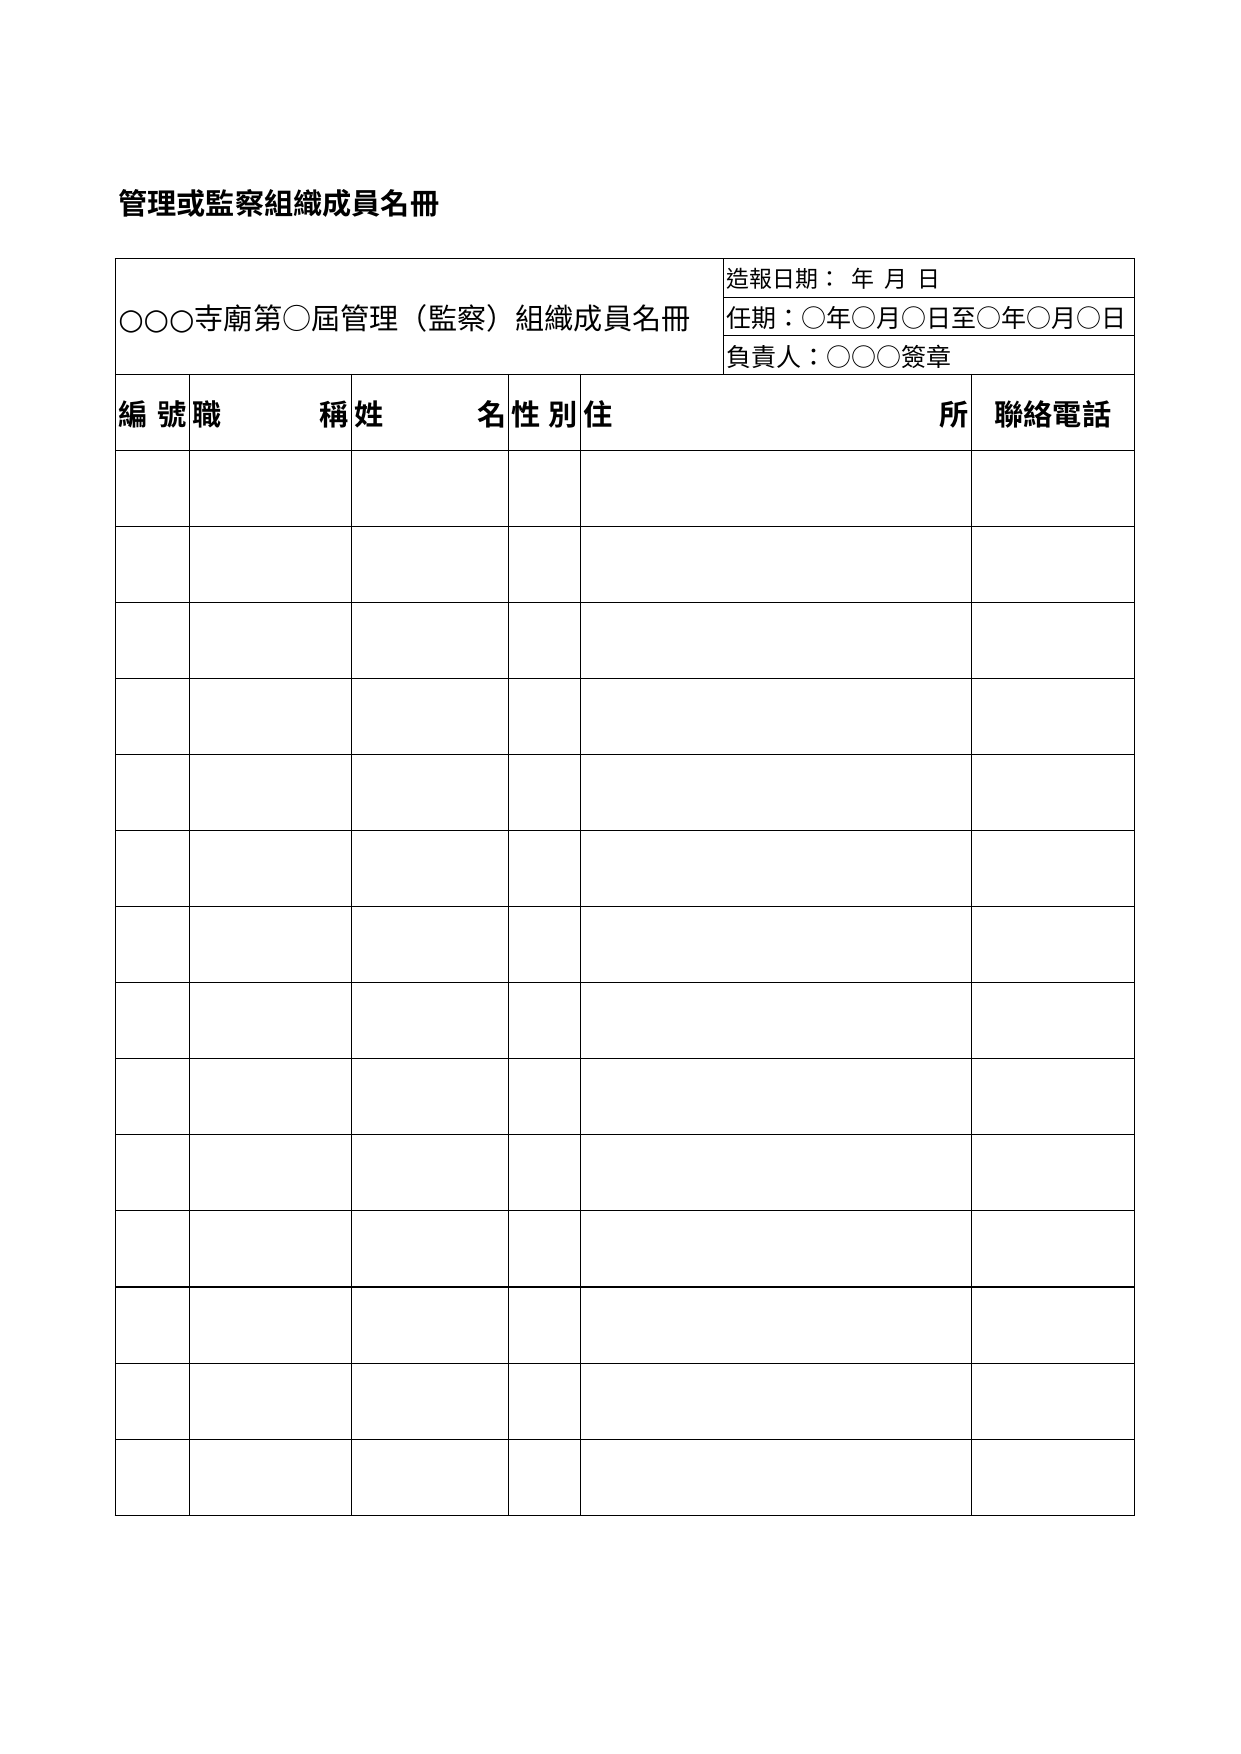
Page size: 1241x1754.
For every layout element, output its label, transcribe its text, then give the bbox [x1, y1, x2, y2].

table_cell 住所 [581, 375, 971, 450]
table_cell [581, 451, 971, 526]
text 管理或監察組織成員名冊 [118, 164, 1122, 239]
table_cell [116, 1364, 189, 1438]
table_cell [509, 679, 580, 754]
table_cell [116, 527, 189, 602]
table_cell [972, 679, 1134, 754]
table_cell [581, 679, 971, 754]
table_cell [509, 831, 580, 906]
table_cell [190, 755, 351, 830]
table_cell [509, 603, 580, 678]
table_cell [581, 1059, 971, 1134]
table_cell [972, 527, 1134, 602]
table_cell [116, 907, 189, 982]
table_cell [972, 1135, 1134, 1210]
table_cell [116, 831, 189, 906]
table_cell [352, 907, 508, 982]
table_cell [352, 1288, 508, 1362]
table_cell [972, 1211, 1134, 1286]
table_cell [972, 1440, 1134, 1514]
table_cell [509, 1135, 580, 1210]
table_cell [190, 603, 351, 678]
table_cell [352, 1364, 508, 1438]
table_cell 職稱 [190, 375, 351, 450]
table_cell [972, 1364, 1134, 1438]
table_cell 編號 [116, 375, 189, 450]
table_cell [509, 1364, 580, 1438]
table_cell [509, 527, 580, 602]
table_cell [190, 831, 351, 906]
table_cell [509, 1211, 580, 1286]
table_cell [581, 1364, 971, 1438]
table_cell [190, 527, 351, 602]
table_header ○○○寺廟第○屆管理（監察）組織成員名冊 [116, 259, 723, 374]
table_cell [972, 1059, 1134, 1134]
table_cell [190, 1364, 351, 1438]
table_cell [190, 1059, 351, 1134]
table_cell [581, 603, 971, 678]
table_cell [509, 1059, 580, 1134]
table_cell [352, 1135, 508, 1210]
table_cell [190, 1211, 351, 1286]
table_cell [581, 1211, 971, 1286]
table_cell [190, 1288, 351, 1362]
table_cell 性別 [509, 375, 580, 450]
table_cell [509, 755, 580, 830]
table_cell [116, 1211, 189, 1286]
table_cell [509, 907, 580, 982]
table_cell [352, 983, 508, 1058]
table_cell [581, 907, 971, 982]
table_cell [972, 983, 1134, 1058]
table_cell [972, 755, 1134, 830]
table_cell [116, 1135, 189, 1210]
table_cell [190, 1135, 351, 1210]
table_cell [581, 831, 971, 906]
table_cell 負責人：○○○簽章 [724, 336, 1134, 374]
table_cell 聯絡電話 [972, 375, 1134, 450]
table_cell [190, 679, 351, 754]
table_cell [116, 1288, 189, 1362]
table_cell 姓名 [352, 375, 508, 450]
table_cell [352, 679, 508, 754]
table_cell [972, 831, 1134, 906]
table_cell [581, 983, 971, 1058]
table_cell [352, 527, 508, 602]
table_cell [352, 755, 508, 830]
table_cell [972, 603, 1134, 678]
table_cell [352, 603, 508, 678]
table_cell 任期：○年○月○日至○年○月○日 [724, 298, 1134, 335]
table_cell [509, 451, 580, 526]
table_cell [190, 983, 351, 1058]
table_cell [190, 907, 351, 982]
table_cell [116, 1059, 189, 1134]
table_cell [581, 527, 971, 602]
table_cell [972, 907, 1134, 982]
table_cell [190, 1440, 351, 1514]
table_cell [509, 1288, 580, 1362]
table_cell [116, 983, 189, 1058]
table_cell [352, 1440, 508, 1514]
table_cell [972, 451, 1134, 526]
table_cell [581, 1135, 971, 1210]
table_cell [116, 451, 189, 526]
table_cell [581, 1288, 971, 1362]
table_cell [581, 1440, 971, 1514]
table_cell [509, 983, 580, 1058]
table_cell [116, 755, 189, 830]
table_cell [116, 603, 189, 678]
table_cell [352, 1059, 508, 1134]
table_cell [190, 451, 351, 526]
table_cell [972, 1288, 1134, 1362]
table_cell [116, 679, 189, 754]
table_cell [116, 1440, 189, 1514]
table_cell [352, 451, 508, 526]
table_cell [581, 755, 971, 830]
table_cell [352, 831, 508, 906]
table_cell [352, 1211, 508, 1286]
table_cell [509, 1440, 580, 1514]
table_header 造報日期： 年 月 日 [724, 259, 1134, 297]
